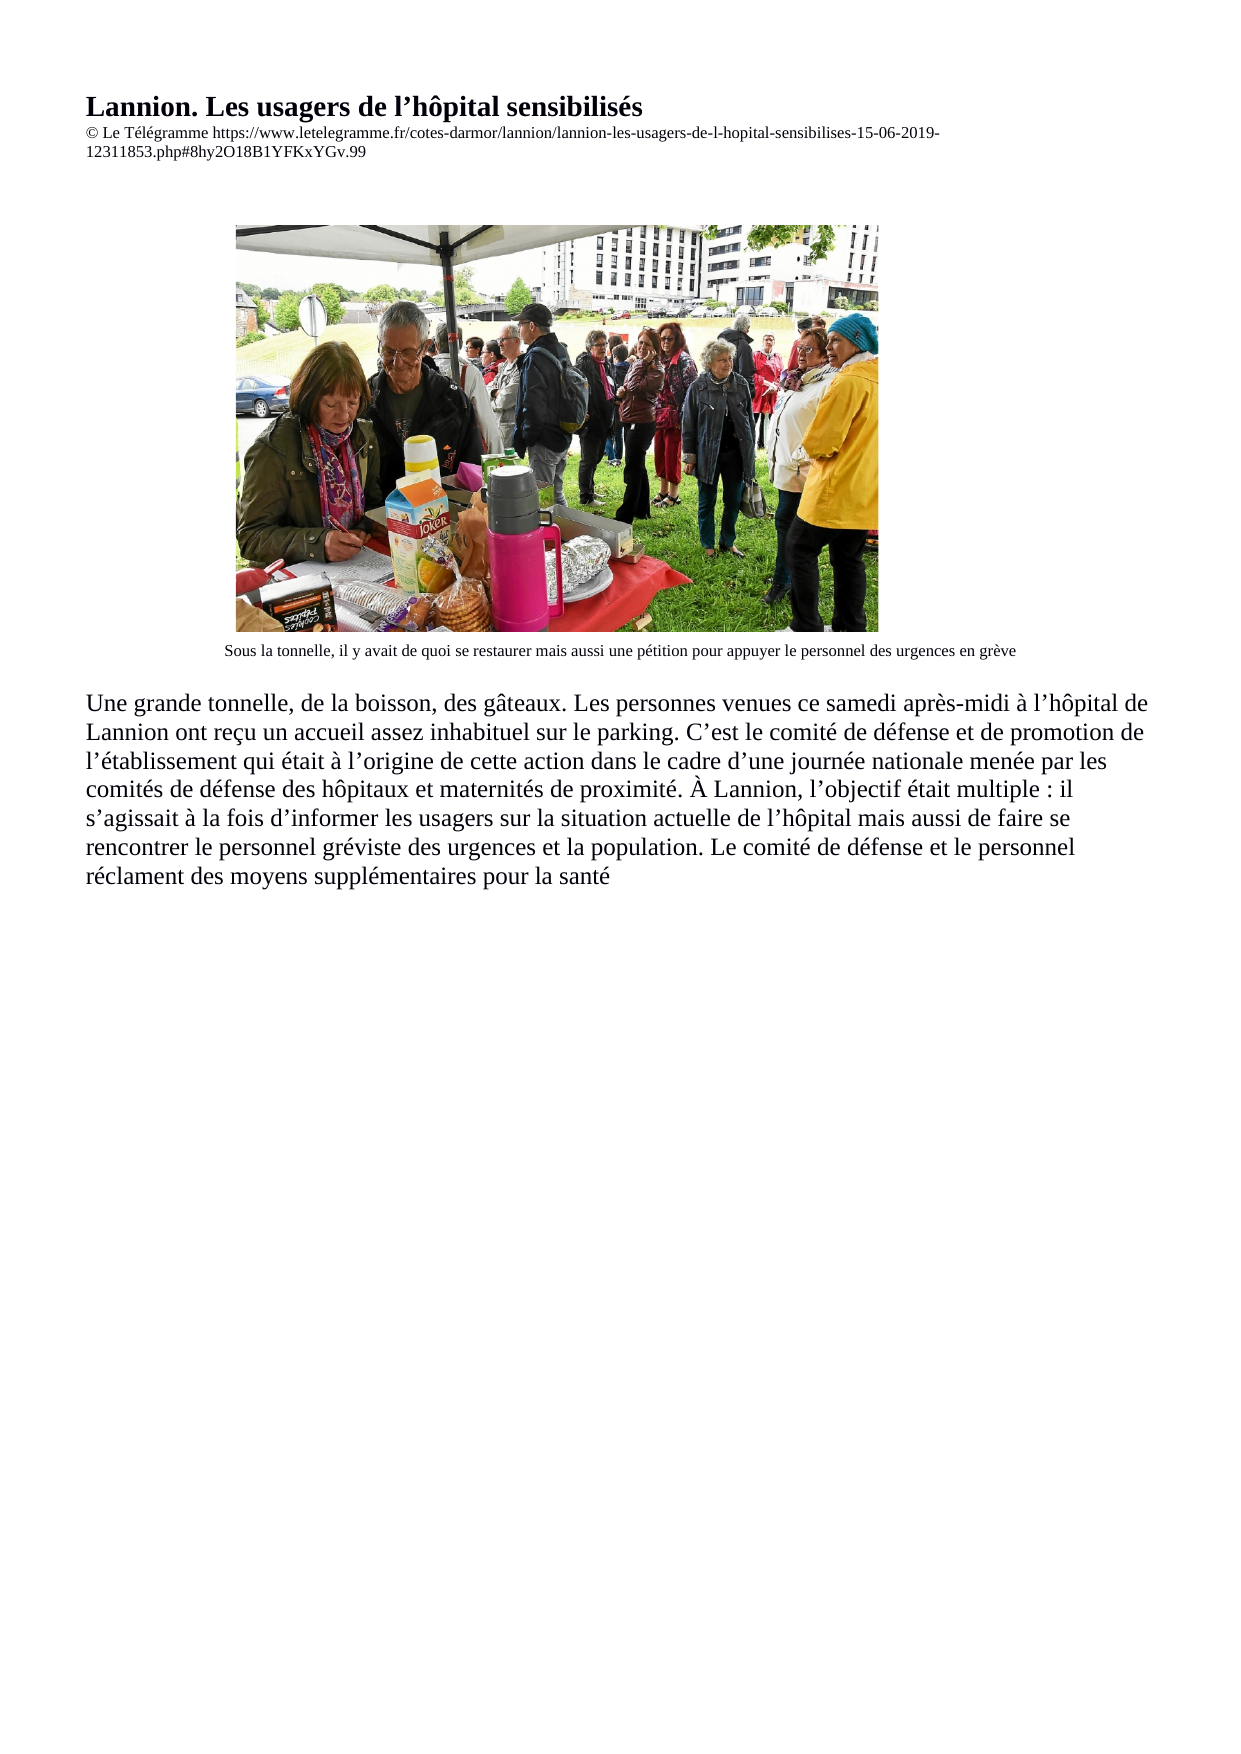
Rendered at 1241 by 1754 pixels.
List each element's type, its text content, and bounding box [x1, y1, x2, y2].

text Une grande tonnelle, de la boisson, des gâteaux. Les personnes venues ce samedi après-midi à l’hôpital de Lannion ont reçu un accueil assez inhabituel sur le parking. C’est le comité de défense et de promotion de l’établissement qui était à l’origine de cette action dans le cadre d’une journée nationale menée par les comités de défense des hôpitaux et maternités de proximité. À Lannion, l’objectif était multiple : il s’agissait à la fois d’informer les usagers sur la situation actuelle de l’hôpital mais aussi de faire se rencontrer le personnel gréviste des urgences et la population. Le comité de défense et le personnel réclament des moyens supplémentaires pour la santé [86, 688, 1155, 889]
picture [235, 225, 879, 632]
text Lannion. Les usagers de l’hôpital sensibilisés © Le Télégramme https://www.letelegramme.fr/cotes-darmor/lannion/lannion-les-usagers-de-l-hopital-sensibilises-15-06-2019-12311853.php#8hy2O18B1YFKxYGv.99 [86, 89, 1155, 161]
text Sous la tonnelle, il y avait de quoi se restaurer mais aussi une pétition pour appuyer le personnel des urgences en grève [86, 640, 1155, 688]
